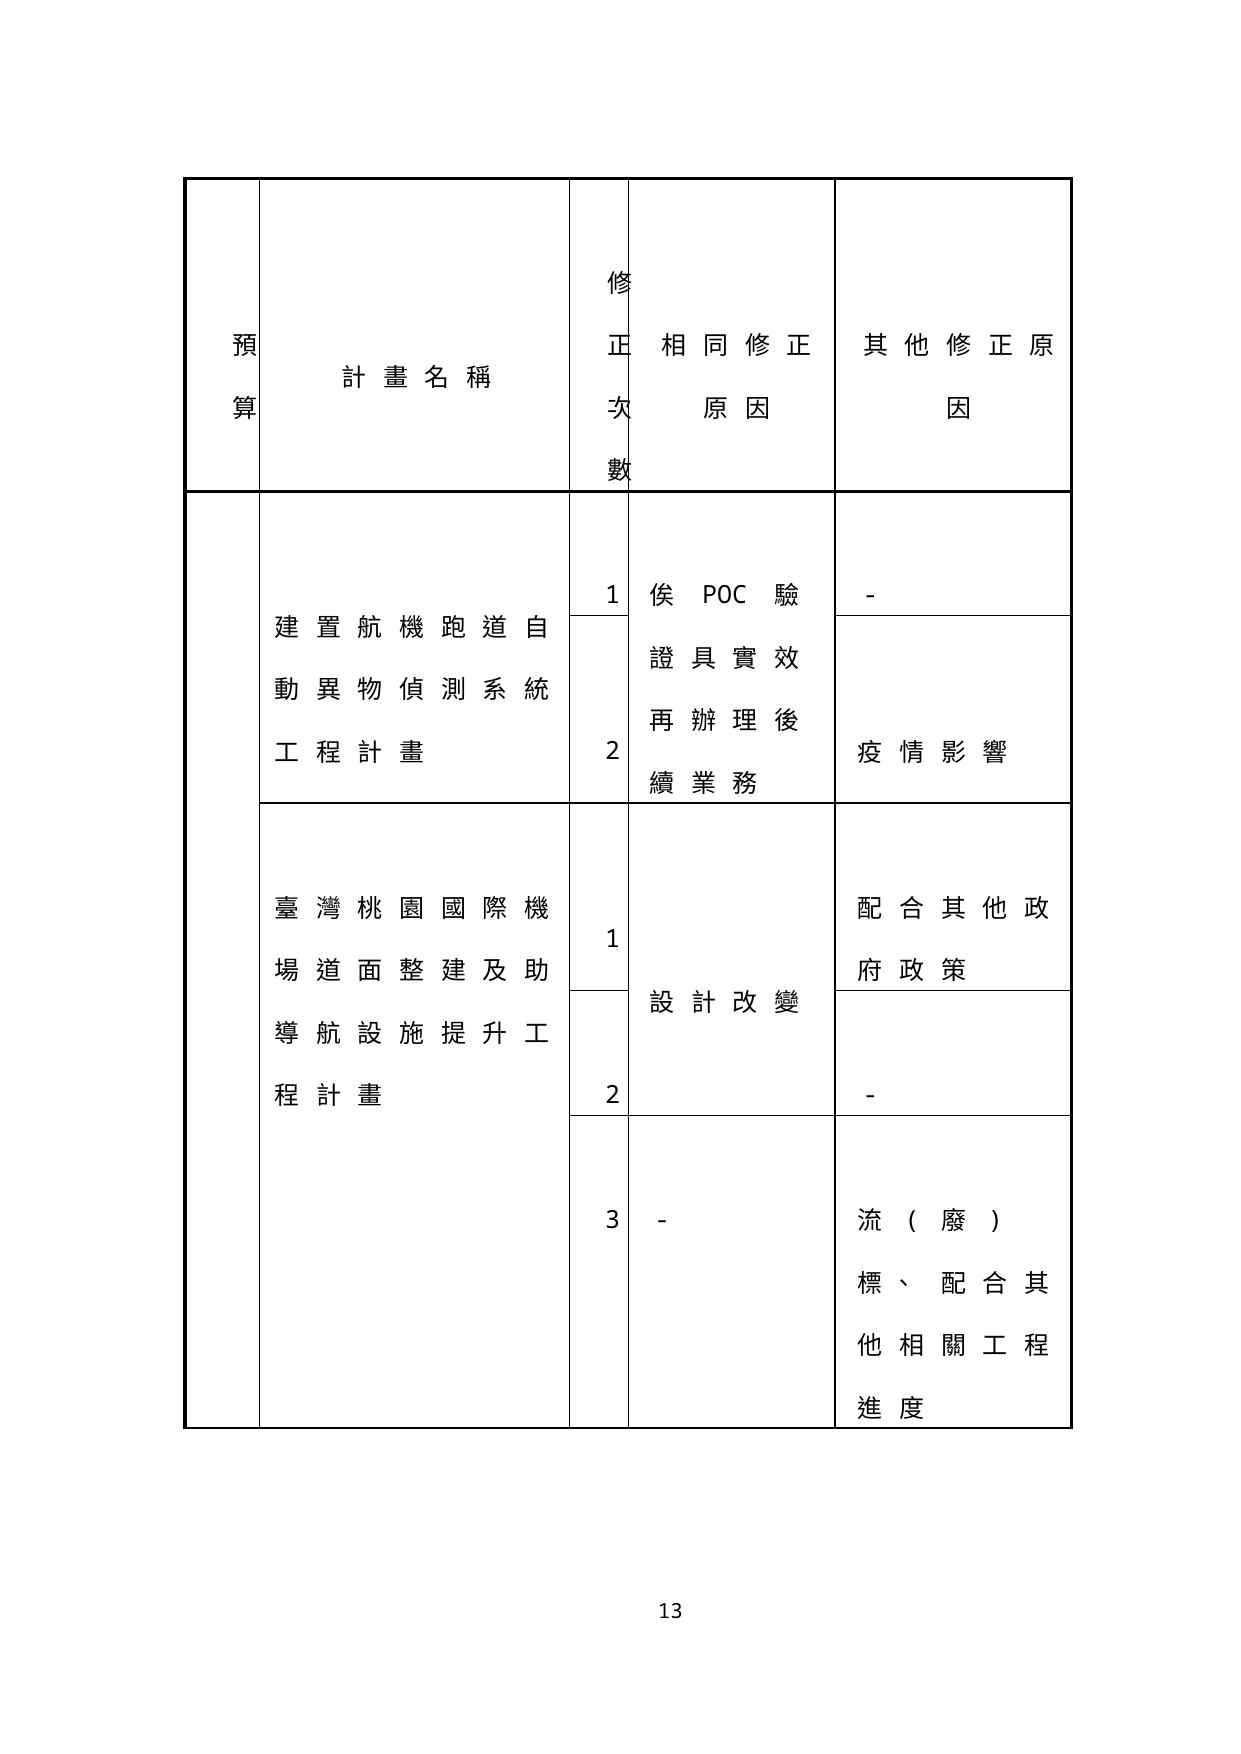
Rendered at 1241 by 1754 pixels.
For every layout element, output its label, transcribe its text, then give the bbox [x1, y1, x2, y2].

table_cell 疫情影響 [836, 616, 1070, 802]
table_cell 流(廢)標、配合其他相關工程進度 [836, 1116, 1070, 1427]
table_header 計畫名稱 [260, 180, 569, 490]
table_cell 設計改變 [629, 804, 834, 1115]
table_cell 配合其他政府政策 [836, 804, 1070, 990]
table_cell 1 [570, 493, 628, 615]
table_header 相同修正原因 [629, 180, 834, 490]
table_cell 3 [570, 1116, 628, 1427]
table_header 預算 [187, 180, 259, 490]
table_cell - [629, 1116, 834, 1427]
table_cell - [836, 991, 1070, 1115]
table_cell 臺灣桃園國際機場道面整建及助導航設施提升工程計畫 [260, 804, 569, 1427]
table_header 其他修正原因 [836, 180, 1070, 490]
table_cell 2 [570, 991, 628, 1115]
table_cell 俟POC驗證具實效再辦理後續業務 [629, 493, 834, 802]
table_cell 建置航機跑道自動異物偵測系統工程計畫 [260, 493, 569, 802]
table_cell - [836, 493, 1070, 615]
table_cell 2 [570, 616, 628, 802]
table_cell 1 [570, 804, 628, 990]
table_cell [187, 493, 259, 1427]
table_header 修正次數 [570, 180, 628, 490]
